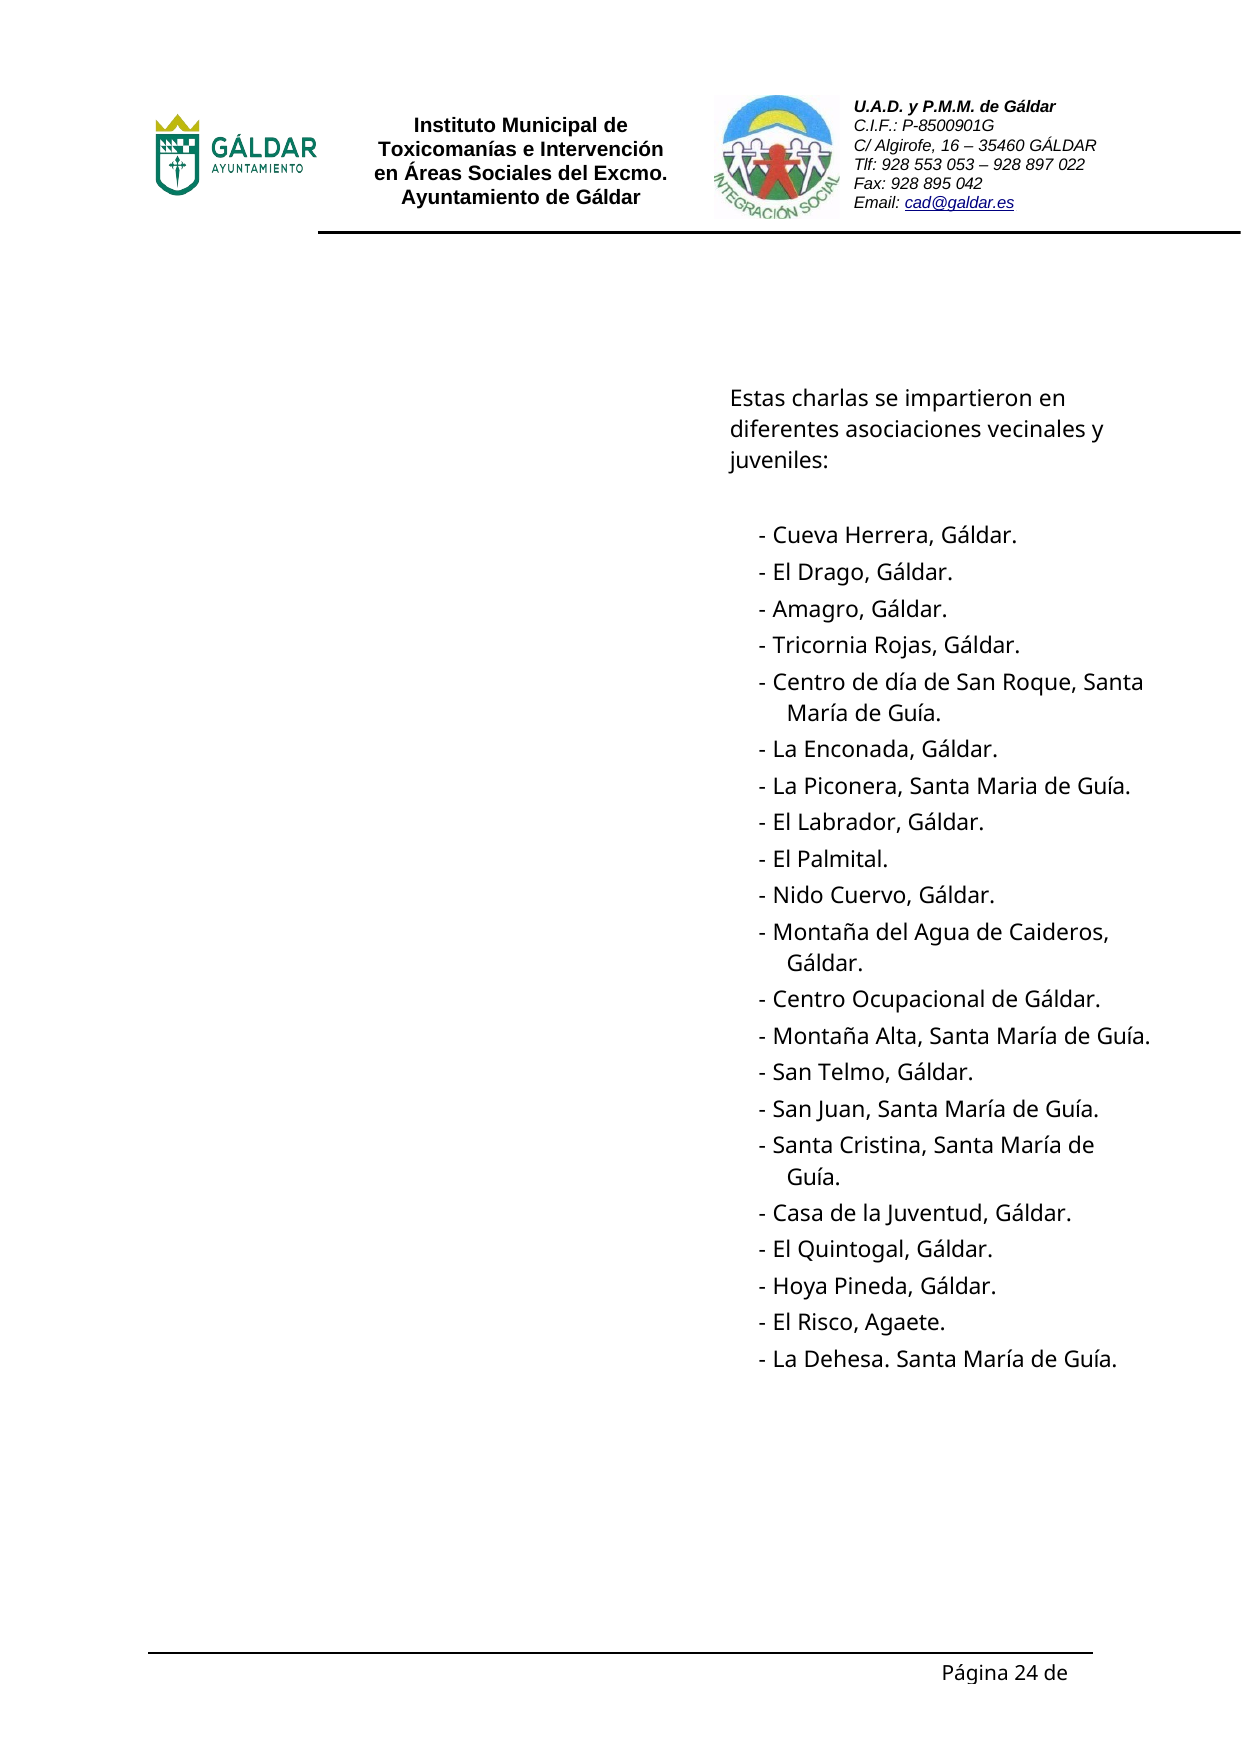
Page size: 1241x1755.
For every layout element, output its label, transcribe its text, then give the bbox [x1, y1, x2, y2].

list Montaña Alta, Santa María de Guía. [758, 1020, 1152, 1051]
list El Palmital. [758, 843, 1152, 874]
text Email: cad@galdar.es [853, 193, 1152, 212]
list Cueva Herrera, Gáldar. [758, 519, 1152, 551]
list Casa de la Juventud, Gáldar. [758, 1197, 1152, 1228]
list Nido Cuervo, Gáldar. [758, 879, 1152, 911]
list Tricornia Rojas, Gáldar. [758, 629, 1152, 661]
text Ayuntamiento de Gáldar [363, 185, 679, 209]
list La Dehesa. Santa María de Guía. [758, 1343, 1152, 1374]
list Centro Ocupacional de Gáldar. [758, 983, 1152, 1015]
text Estas charlas se impartieron en diferentes asociaciones vecinales y juveniles: [729, 382, 1152, 476]
list Santa Cristina, Santa María de Guía. [758, 1129, 1152, 1192]
list Montaña del Agua de Caideros, Gáldar. [758, 916, 1152, 978]
list El Labrador, Gáldar. [758, 806, 1152, 838]
list San Telmo, Gáldar. [758, 1056, 1152, 1088]
list La Enconada, Gáldar. [758, 733, 1152, 765]
text U.A.D. y P.M.M. de Gáldar [853, 97, 1152, 116]
list El Quintogal, Gáldar. [758, 1233, 1152, 1265]
text C/ Algirofe, 16 – 35460 GÁLDAR [853, 135, 1152, 154]
list La Piconera, Santa Maria de Guía. [758, 770, 1152, 801]
list El Drago, Gáldar. [758, 556, 1152, 588]
list El Risco, Agaete. [758, 1306, 1152, 1338]
text Tlf: 928 553 053 – 928 897 022 [853, 154, 1152, 174]
text Fax: 928 895 042 [853, 174, 1152, 193]
text C.I.F.: P-8500901G [853, 116, 1152, 135]
list Hoya Pineda, Gáldar. [758, 1270, 1152, 1301]
list San Juan, Santa María de Guía. [758, 1093, 1152, 1124]
list Centro de día de San Roque, Santa María de Guía. [758, 666, 1152, 728]
text Instituto Municipal de Toxicomanías e Intervención en Áreas Sociales del Excmo. [363, 113, 679, 185]
list Amagro, Gáldar. [758, 593, 1152, 624]
